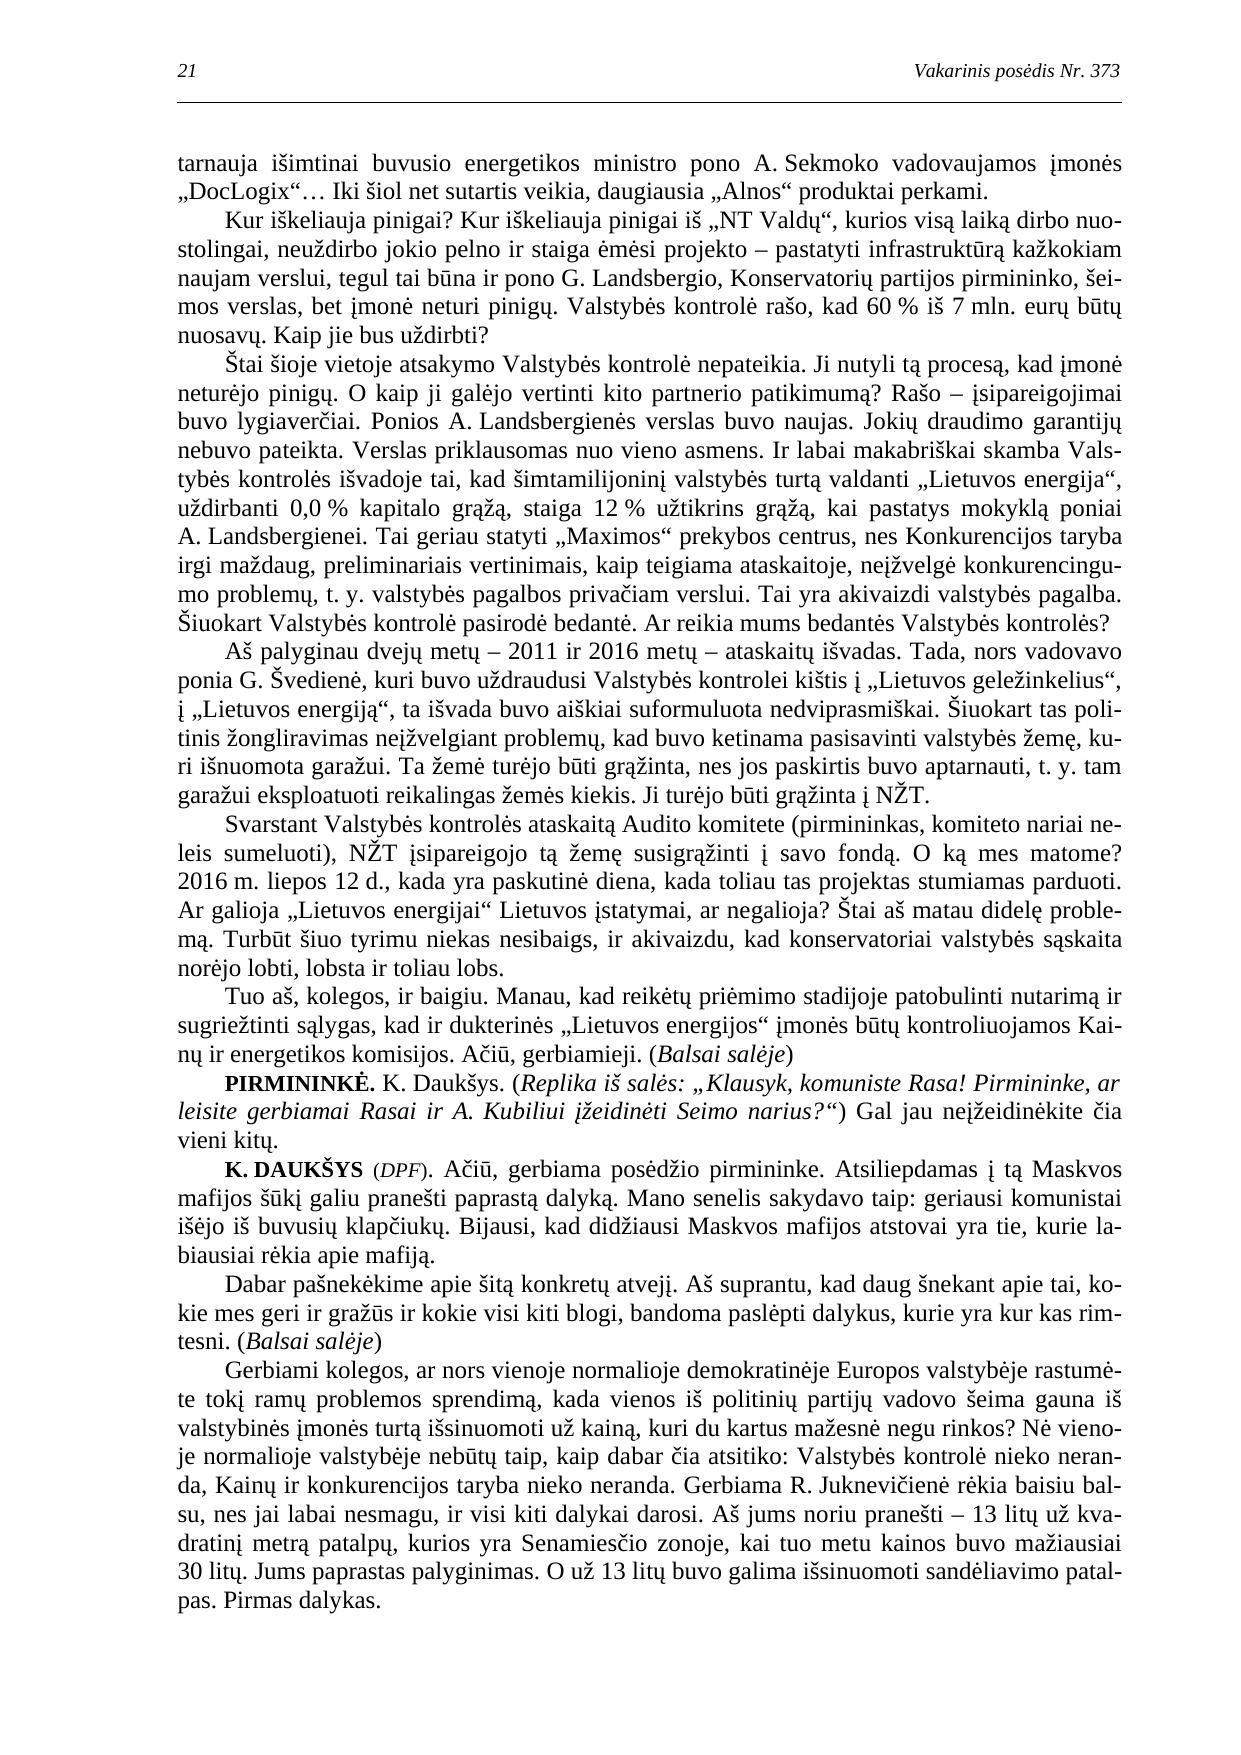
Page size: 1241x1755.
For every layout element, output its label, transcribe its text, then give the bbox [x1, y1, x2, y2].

text Aš pa­ly­gi­nau dve­jų me­tų – 2011 ir 2016 me­tų – ata­skai­tų iš­va­das. Ta­da, nors va­do­va­vo po­nia G. Šve­die­nė, ku­ri bu­vo už­drau­du­si Vals­ty­bės kon­tro­lei kiš­tis į „Lie­tu­vos ge­le­žin­ke­lius“, į „Lie­tu­vos ener­gi­ją“, ta iš­va­da bu­vo aiš­kiai su­for­mu­luo­ta ne­dvip­ras­miš­kai. Šiuo­kart tas po­li­ti­nis žon­gli­ra­vi­mas ne­įžvel­giant pro­ble­mų, kad bu­vo ke­ti­na­ma pa­si­sa­vin­ti vals­ty­bės že­mę, ku­ri iš­nuo­mo­ta ga­ra­žui. Ta že­mė tu­rė­jo bū­ti grą­žin­ta, nes jos pa­skir­tis bu­vo ap­tar­nau­ti, t. y. tam ga­ra­žui eks­plo­a­tuo­ti rei­ka­lin­gas že­mės kie­kis. Ji tu­rė­jo bū­ti grą­žin­ta į NŽT. [177, 636, 1122, 809]
text K. DAUKŠYS (DPF). Ačiū, ger­bia­ma po­sė­džio pir­mi­nin­ke. At­si­liep­da­mas į tą Mask­vos ma­fi­jos šū­kį ga­liu pra­neš­ti pa­pras­tą da­ly­ką. Ma­no se­ne­lis sa­ky­da­vo taip: ge­riau­si ko­mu­nis­tai iš­ėjo iš bu­vu­sių klap­čiu­kų. Bi­jau­si, kad di­džiau­si Mask­vos ma­fi­jos at­sto­vai yra tie, ku­rie la­biau­siai rė­kia apie ma­fi­ją. [177, 1154, 1122, 1269]
text Da­bar pa­šne­kė­ki­me apie ši­tą kon­kre­tų at­ve­jį. Aš su­pran­tu, kad daug šne­kant apie tai, ko­kie mes ge­ri ir gra­žūs ir ko­kie vi­si ki­ti blo­gi, ban­do­ma pa­slėp­ti da­ly­kus, ku­rie yra kur kas rim­tes­ni. (Bal­sai sa­lė­je) [177, 1269, 1122, 1355]
text Tuo aš, ko­le­gos, ir bai­giu. Ma­nau, kad rei­kė­tų pri­ėmi­mo sta­di­jo­je pa­to­bu­lin­ti nu­ta­ri­mą ir su­griež­tin­ti są­ly­gas, kad ir duk­te­ri­nės „Lie­tu­vos ener­gi­jos“ įmo­nės bū­tų kon­tro­liuo­ja­mos Kai­nų ir ener­ge­ti­kos ko­mi­si­jos. Ačiū, ger­bia­mie­ji. (Bal­sai sa­lė­je) [177, 981, 1122, 1068]
text Ger­bia­mi ko­le­gos, ar nors vie­no­je nor­ma­lio­je de­mo­kra­tinėje Eu­ro­pos vals­ty­bė­je ras­tu­mė­te to­kį ra­mų pro­ble­mos spren­di­mą, ka­da vie­nos iš po­li­ti­nių par­ti­jų va­do­vo šei­ma gau­na iš vals­ty­bi­nės įmo­nės tur­tą iš­si­nuo­mo­ti už kai­ną, ku­ri du kar­tus ma­žes­nė ne­gu rin­kos? Nė vie­no­je nor­ma­lio­je vals­ty­bė­je ne­bū­tų taip, kaip da­bar čia at­si­ti­ko: Vals­ty­bės kon­tro­lė nie­ko ne­ran­da, Kai­nų ir kon­ku­ren­ci­jos ta­ry­ba nie­ko ne­ran­da. Ger­bia­ma R. Juk­ne­vi­čie­nė rė­kia bai­siu bal­su, nes jai la­bai ne­sma­gu, ir vi­si ki­ti da­ly­kai da­ro­si. Aš jums no­riu pra­neš­ti – 13 li­tų už kva­dra­ti­nį met­rą pa­tal­pų, ku­rios yra Se­na­mies­čio zo­no­je, kai tuo me­tu kai­nos bu­vo ma­žiau­siai 30 li­tų. Jums pa­pras­tas pa­ly­gi­ni­mas. O už 13 li­tų bu­vo ga­li­ma iš­si­nuo­mo­ti san­dė­lia­vi­mo pa­tal­pas. Pir­mas da­ly­kas. [177, 1355, 1122, 1614]
text Kur iš­ke­liau­ja pi­ni­gai? Kur iš­ke­liau­ja pi­ni­gai iš „NT Val­dų“, ku­rios vi­są lai­ką dir­bo nuo­s­to­lin­gai, ne­už­dir­bo jo­kio pel­no ir stai­ga ėmė­si pro­jek­to – pa­sta­ty­ti in­fra­struk­tū­rą kaž­ko­kiam nau­jam ver­slui, te­gul tai bū­na ir po­no G. Land­sber­gio, Kon­ser­va­to­rių par­ti­jos pir­mi­nin­ko, šei­mos ver­slas, bet įmo­nė ne­tu­ri pi­ni­gų. Vals­ty­bės kon­tro­lė ra­šo, kad 60 % iš 7 mln. eu­rų bū­tų nuo­sa­vų. Kaip jie bus už­dirb­ti? [177, 205, 1122, 349]
text PIRMININKĖ. K. Dauk­šys. (Re­pli­ka iš sa­lės: „Klau­syk, ko­mu­nis­te Ra­sa! Pir­mi­nin­ke, ar lei­si­te ger­bia­mai Ra­sai ir A. Ku­bi­liui įžei­di­nė­ti Sei­mo na­rius?“) Gal jau ne­įžei­di­nė­ki­te čia vie­ni ki­tų. [177, 1068, 1122, 1154]
text tarnau­ja iš­im­ti­nai bu­vu­sio ener­ge­ti­kos mi­nist­ro po­no A. Sek­mo­ko va­do­vau­ja­mos įmo­nės „DocLogix“… Iki šiol net su­tar­tis vei­kia, dau­giau­sia „Al­nos“ pro­duk­tai per­ka­mi. [177, 148, 1122, 205]
text Štai šio­je vie­to­je at­sa­ky­mo Vals­ty­bės kon­tro­lė ne­pa­tei­kia. Ji nu­ty­li tą pro­ce­są, kad įmo­nė ne­tu­rė­jo pi­ni­gų. O kaip ji ga­lė­jo ver­tin­ti ki­to part­ne­rio pa­ti­ki­mu­mą? Ra­šo – įsi­pa­rei­go­ji­mai bu­vo ly­gia­ver­čiai. Po­nios A. Land­sber­gie­nės ver­slas bu­vo nau­jas. Jo­kių drau­di­mo ga­ran­ti­jų ne­bu­vo pa­teik­ta. Ver­slas pri­klau­so­mas nuo vie­no as­mens. Ir la­bai ma­kab­riš­kai skam­ba Vals­ty­bės kon­tro­lės iš­va­do­je tai, kad šim­ta­mi­li­jo­ni­nį vals­ty­bės tur­tą val­dan­ti „Lie­tu­vos ener­gi­ja“, už­dir­ban­ti 0,0 % ka­pi­ta­lo grą­žą, stai­ga 12 % už­tik­rins grą­žą, kai pa­sta­tys mo­kyk­lą po­niai A. Land­sber­gie­nei. Tai ge­riau sta­ty­ti „Ma­xi­mos“ pre­ky­bos cen­trus, nes Kon­ku­ren­ci­jos ta­ry­ba ir­gi maž­daug, pre­li­mi­na­riais ver­ti­ni­mais, kaip tei­gia­ma ata­skai­to­je, ne­įžvel­gė kon­ku­ren­cin­gu­mo pro­ble­mų, t. y. vals­ty­bės pa­gal­bos pri­va­čiam ver­slui. Tai yra aki­vaiz­di vals­ty­bės pa­gal­ba. Šiuo­kart Vals­ty­bės kon­tro­lė pa­si­ro­dė be­dan­tė. Ar rei­kia mums be­dan­tės Vals­ty­bės kon­tro­lės? [177, 349, 1122, 636]
text Svars­tant Vals­ty­bės kon­tro­lės ata­skai­tą Au­di­to ko­mi­te­te (pir­mi­nin­kas, ko­mi­te­to na­riai ne­leis su­me­luo­ti), NŽT įsi­pa­rei­go­jo tą že­mę su­si­grą­žin­ti į sa­vo fon­dą. O ką mes ma­to­me? 2016 m. lie­pos 12 d., ka­da yra pas­ku­ti­nė die­na, ka­da to­liau tas pro­jek­tas stu­mia­mas par­duo­ti. Ar ga­lio­ja „Lie­tu­vos ener­gi­jai“ Lie­tu­vos įsta­ty­mai, ar ne­ga­lio­ja? Štai aš ma­tau di­de­lę pro­ble­mą. Tur­būt šiuo ty­ri­mu nie­kas ne­si­baigs, ir aki­vaiz­du, kad kon­ser­va­to­riai vals­ty­bės są­skai­ta no­rė­jo lob­ti, lobs­ta ir to­liau lobs. [177, 809, 1122, 981]
